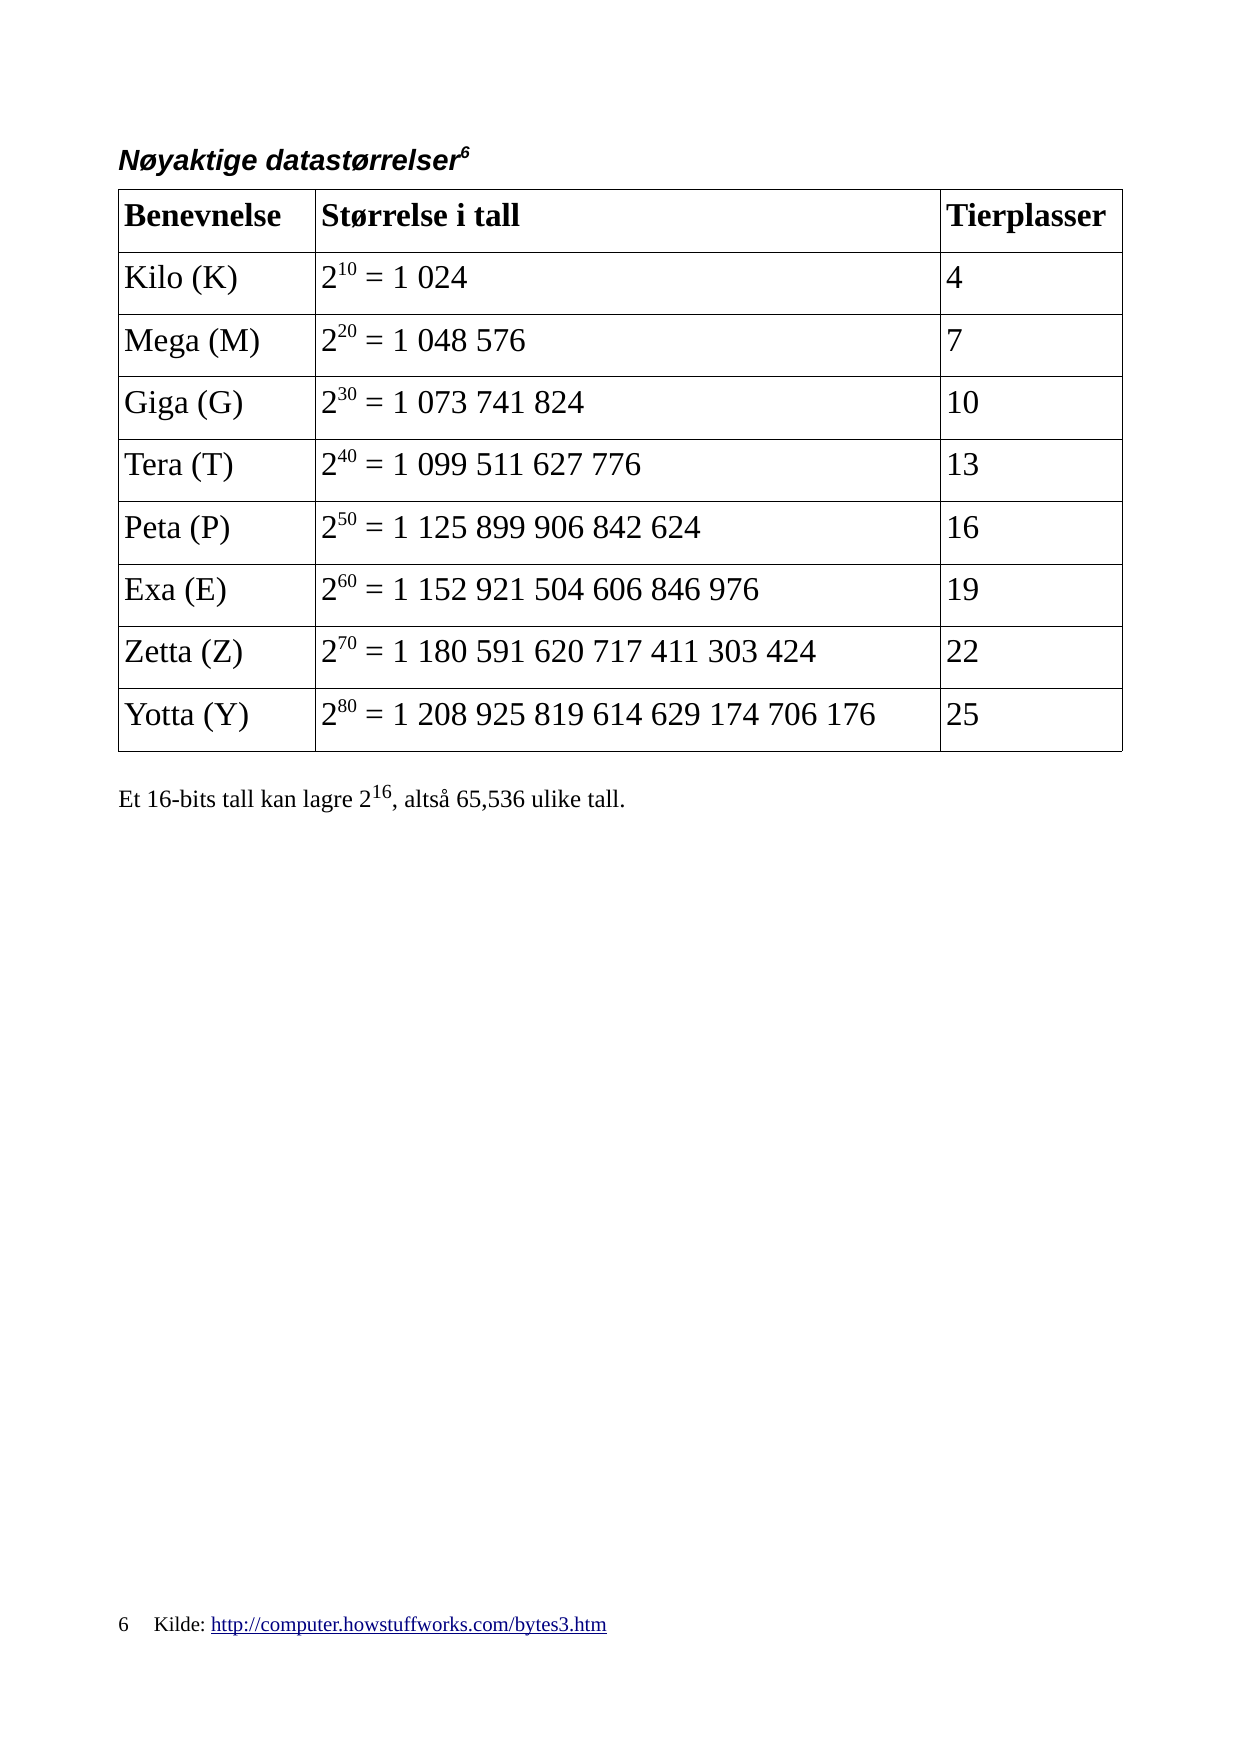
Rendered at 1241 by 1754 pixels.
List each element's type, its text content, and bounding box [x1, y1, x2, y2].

subtitle Nøyaktige datastørrelser [118, 143, 1122, 177]
table_header Størrelse i tall [316, 190, 940, 252]
table_cell Kilo (K) [119, 253, 315, 314]
table_cell Peta (P) [119, 502, 315, 563]
table_cell Tera (T) [119, 440, 315, 501]
table_cell Exa (E) [119, 565, 315, 626]
table_cell 250 = 1 125 899 906 842 624 [316, 502, 940, 563]
table_cell 230 = 1 073 741 824 [316, 377, 940, 439]
text Kilde: http://computer.howstuffworks.com/bytes3.htm [118, 1612, 1122, 1636]
table_cell Zetta (Z) [119, 627, 315, 688]
table_cell 10 [941, 377, 1122, 439]
table_cell 240 = 1 099 511 627 776 [316, 440, 940, 501]
table_cell 280 = 1 208 925 819 614 629 174 706 176 [316, 689, 940, 751]
table_cell 7 [941, 315, 1122, 376]
table_cell 22 [941, 627, 1122, 688]
table_cell 220 = 1 048 576 [316, 315, 940, 376]
text Et 16-bits tall kan lagre 216, altså 65,536 ulike tall. [118, 779, 1122, 813]
table_cell Yotta (Y) [119, 689, 315, 751]
table_header Benevnelse [119, 190, 315, 252]
table_cell 16 [941, 502, 1122, 563]
table_cell Giga (G) [119, 377, 315, 439]
table_cell 210 = 1 024 [316, 253, 940, 314]
table_cell 260 = 1 152 921 504 606 846 976 [316, 565, 940, 626]
table_cell 4 [941, 253, 1122, 314]
table_header Tierplasser [941, 190, 1122, 252]
table_cell 270 = 1 180 591 620 717 411 303 424 [316, 627, 940, 688]
table_cell 13 [941, 440, 1122, 501]
table_cell 19 [941, 565, 1122, 626]
table_cell Mega (M) [119, 315, 315, 376]
table_cell 25 [941, 689, 1122, 751]
